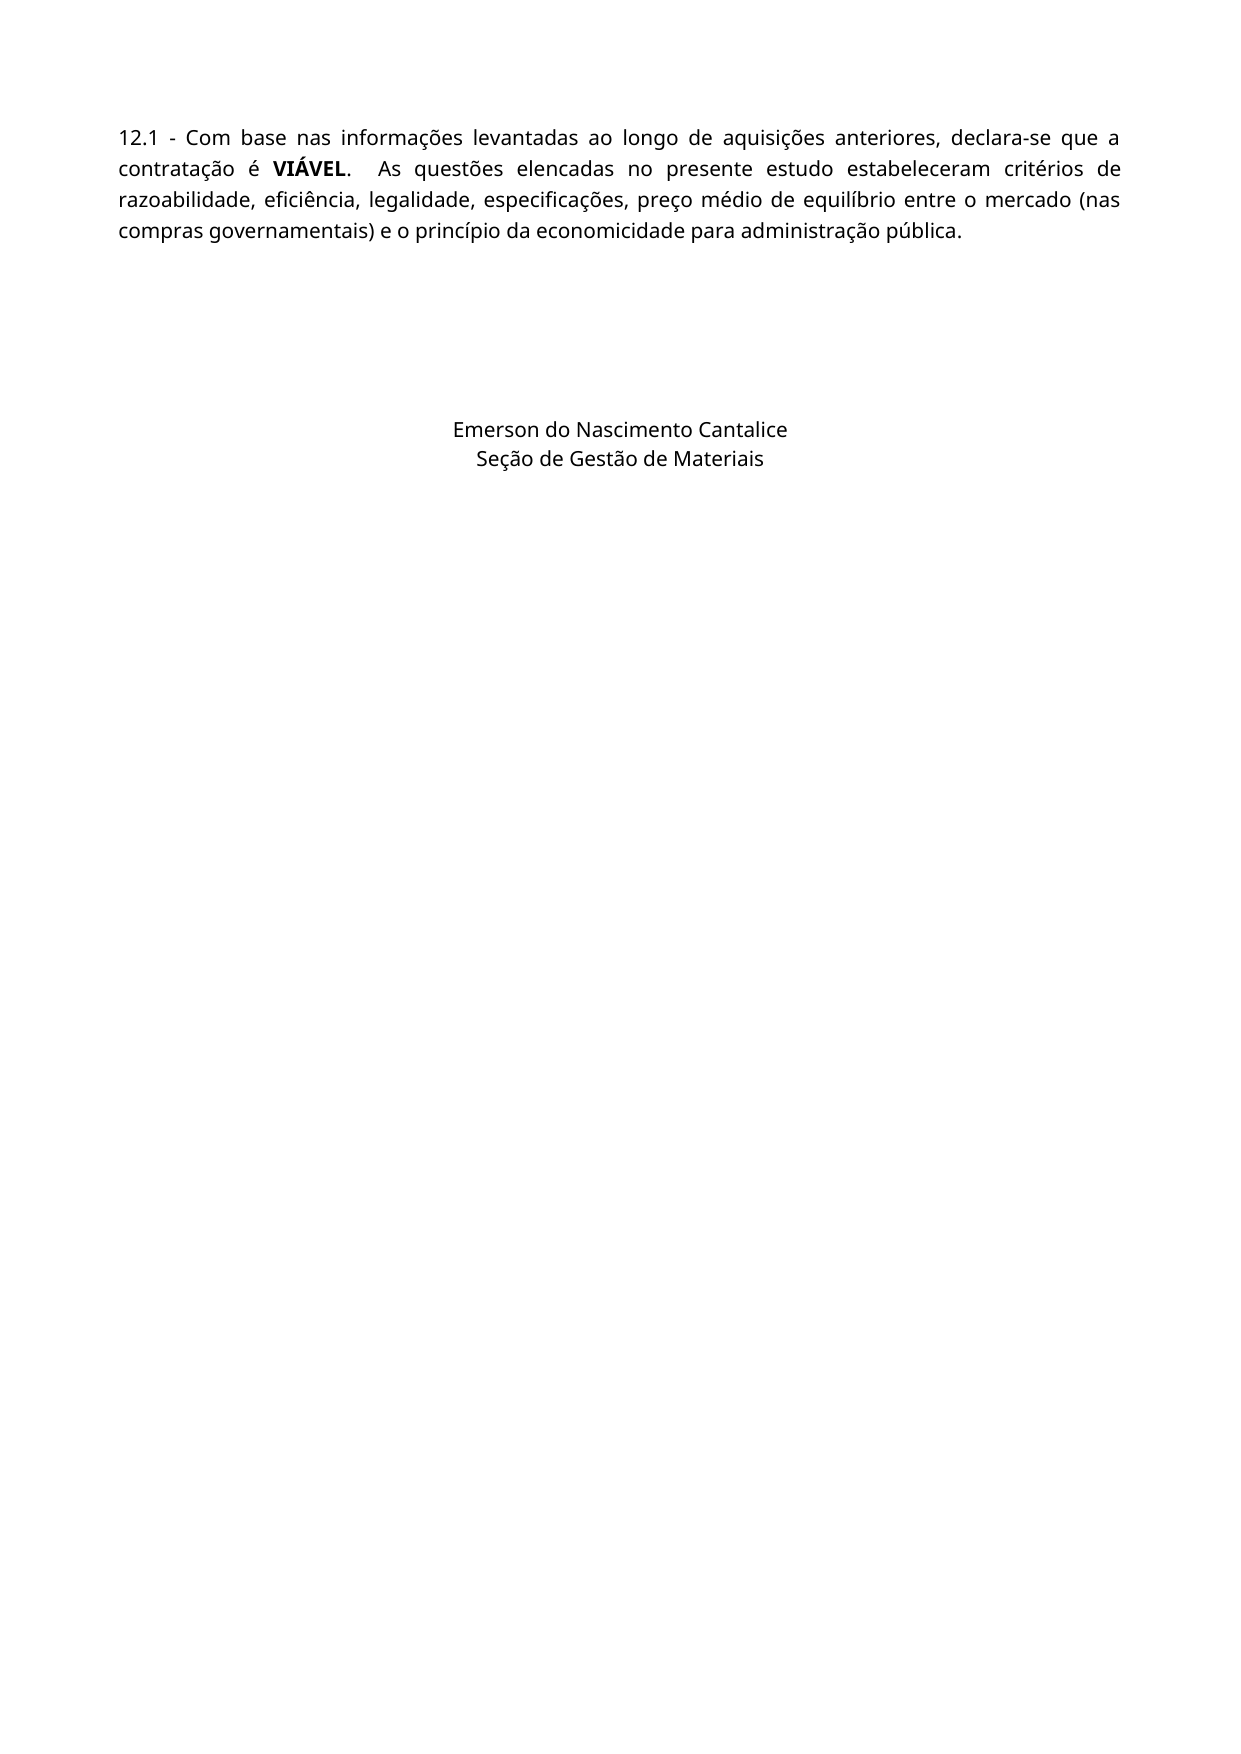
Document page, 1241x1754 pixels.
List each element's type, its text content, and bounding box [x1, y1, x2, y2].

text 12.1 - Com base nas informações levantadas ao longo de aquisições anteriores, declara-se que a contratação é VIÁVEL. As questões elencadas no presente estudo estabeleceram critérios de razoabilidade, eficiência, legalidade, especificações, preço médio de equilíbrio entre o mercado (nas compras governamentais) e o princípio da economicidade para administração pública. [118, 120, 1122, 245]
text Emerson do Nascimento Cantalice [118, 416, 1122, 444]
text Seção de Gestão de Materiais [118, 444, 1122, 472]
